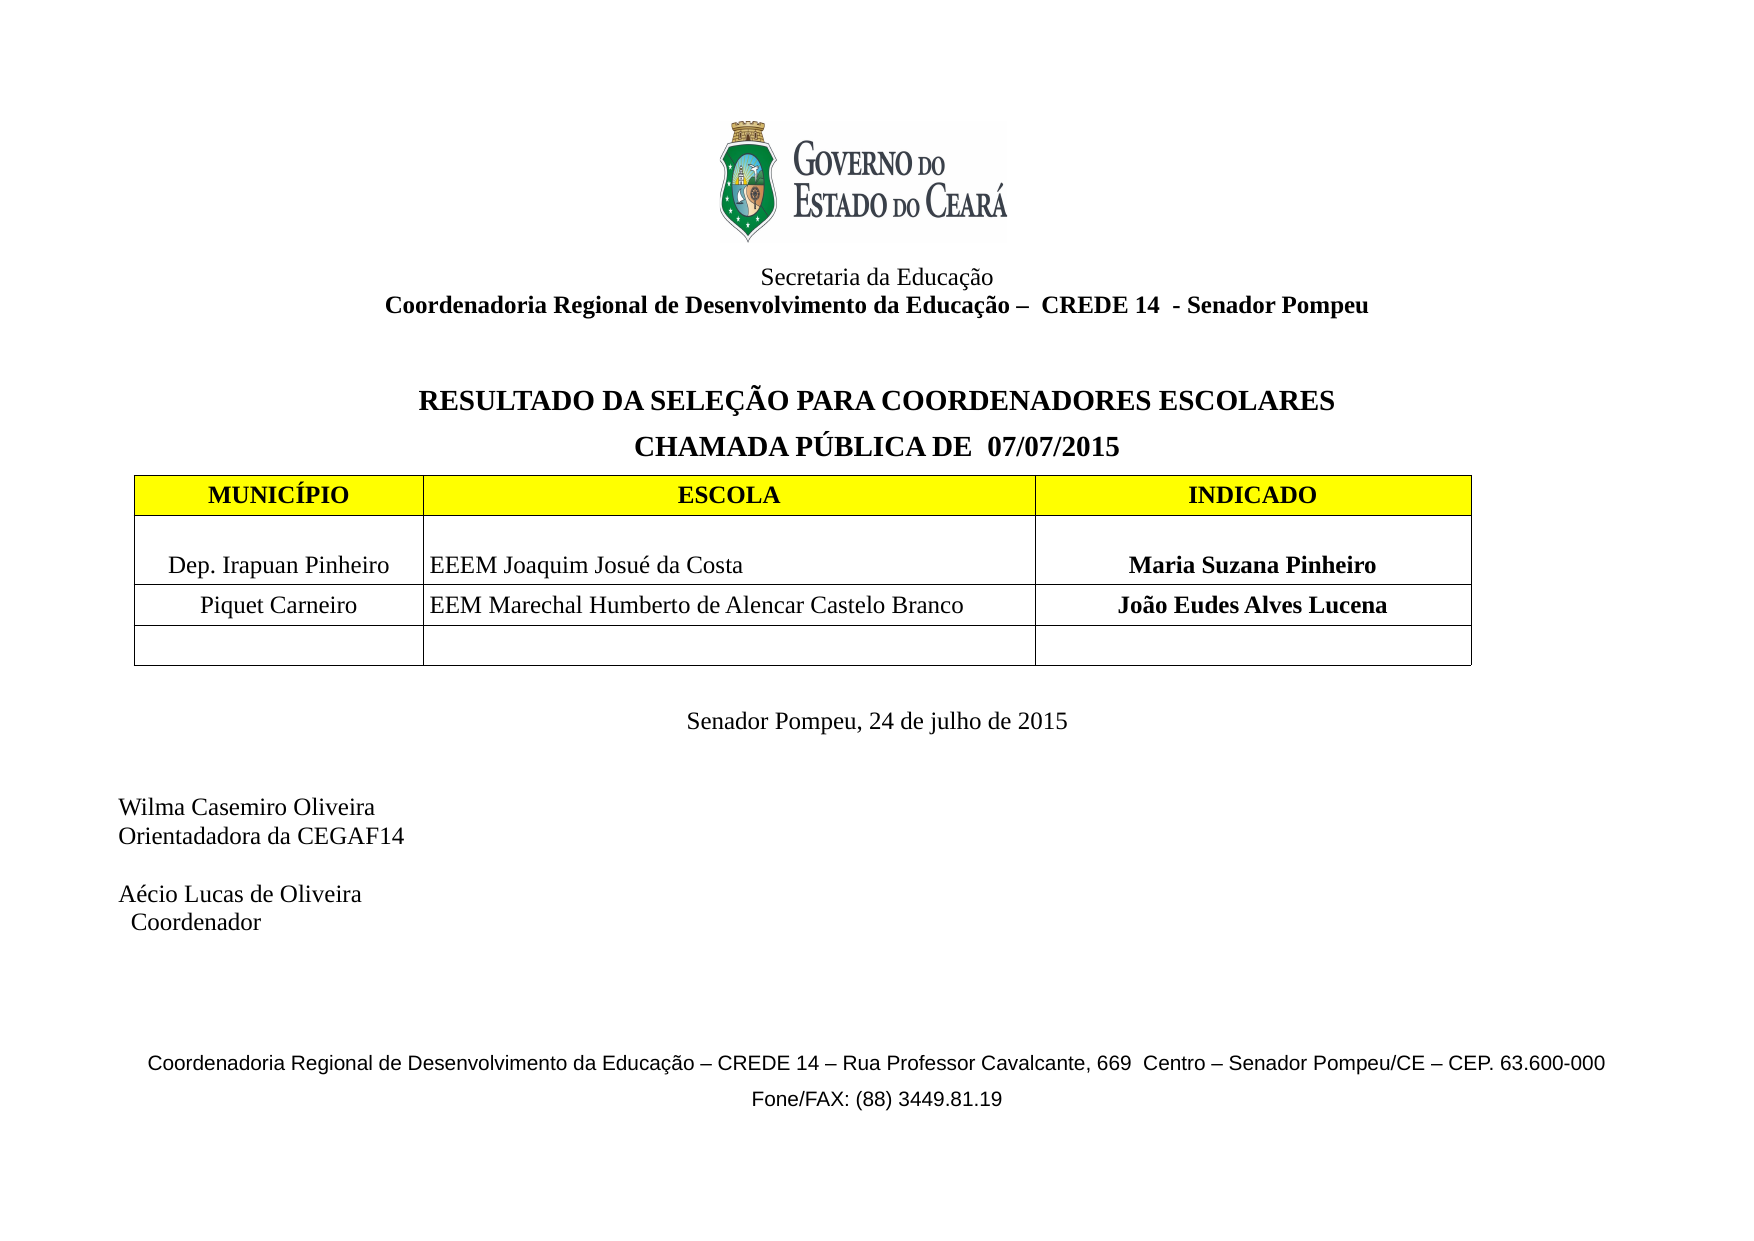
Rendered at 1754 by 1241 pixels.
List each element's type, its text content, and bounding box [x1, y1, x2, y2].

table_header INDICADO [1036, 476, 1471, 515]
table_cell EEEM Joaquim Josué da Costa [424, 516, 1035, 584]
text Secretaria da Educação [118, 262, 1636, 291]
text Senador Pompeu, 24 de julho de 2015 [118, 706, 1636, 735]
table_cell [135, 626, 423, 665]
table_cell Piquet Carneiro [135, 585, 423, 624]
table_cell João Eudes Alves Lucena [1036, 585, 1471, 624]
text Coordenador [118, 907, 1636, 936]
text Wilma Casemiro Oliveira [118, 792, 1636, 821]
table_cell Maria Suzana Pinheiro [1036, 516, 1471, 584]
table_cell [424, 626, 1035, 665]
table_cell Dep. Irapuan Pinheiro [135, 516, 423, 584]
text Orientadadora da CEGAF14 [118, 821, 1636, 850]
table_cell [1036, 626, 1471, 665]
table_cell EEM Marechal Humberto de Alencar Castelo Branco [424, 585, 1035, 624]
table_header ESCOLA [424, 476, 1035, 515]
table_header MUNICÍPIO [135, 476, 423, 515]
text CHAMADA PÚBLICA DE 07/07/2015 [118, 429, 1636, 462]
text RESULTADO DA SELEÇÃO PARA COORDENADORES ESCOLARES [118, 383, 1636, 416]
text Coordenadoria Regional de Desenvolvimento da Educação – CREDE 14 – Rua Professor Cavalcante, 669 Centro – Senador Pompeu/CE – CEP. 63.600-000 Fone/FAX: (88) 3449.81.19 [118, 1051, 1636, 1111]
text Coordenadoria Regional de Desenvolvimento da Educação – CREDE 14 - Senador Pompeu [118, 291, 1636, 319]
text Aécio Lucas de Oliveira [118, 879, 1636, 907]
picture [719, 121, 1008, 243]
